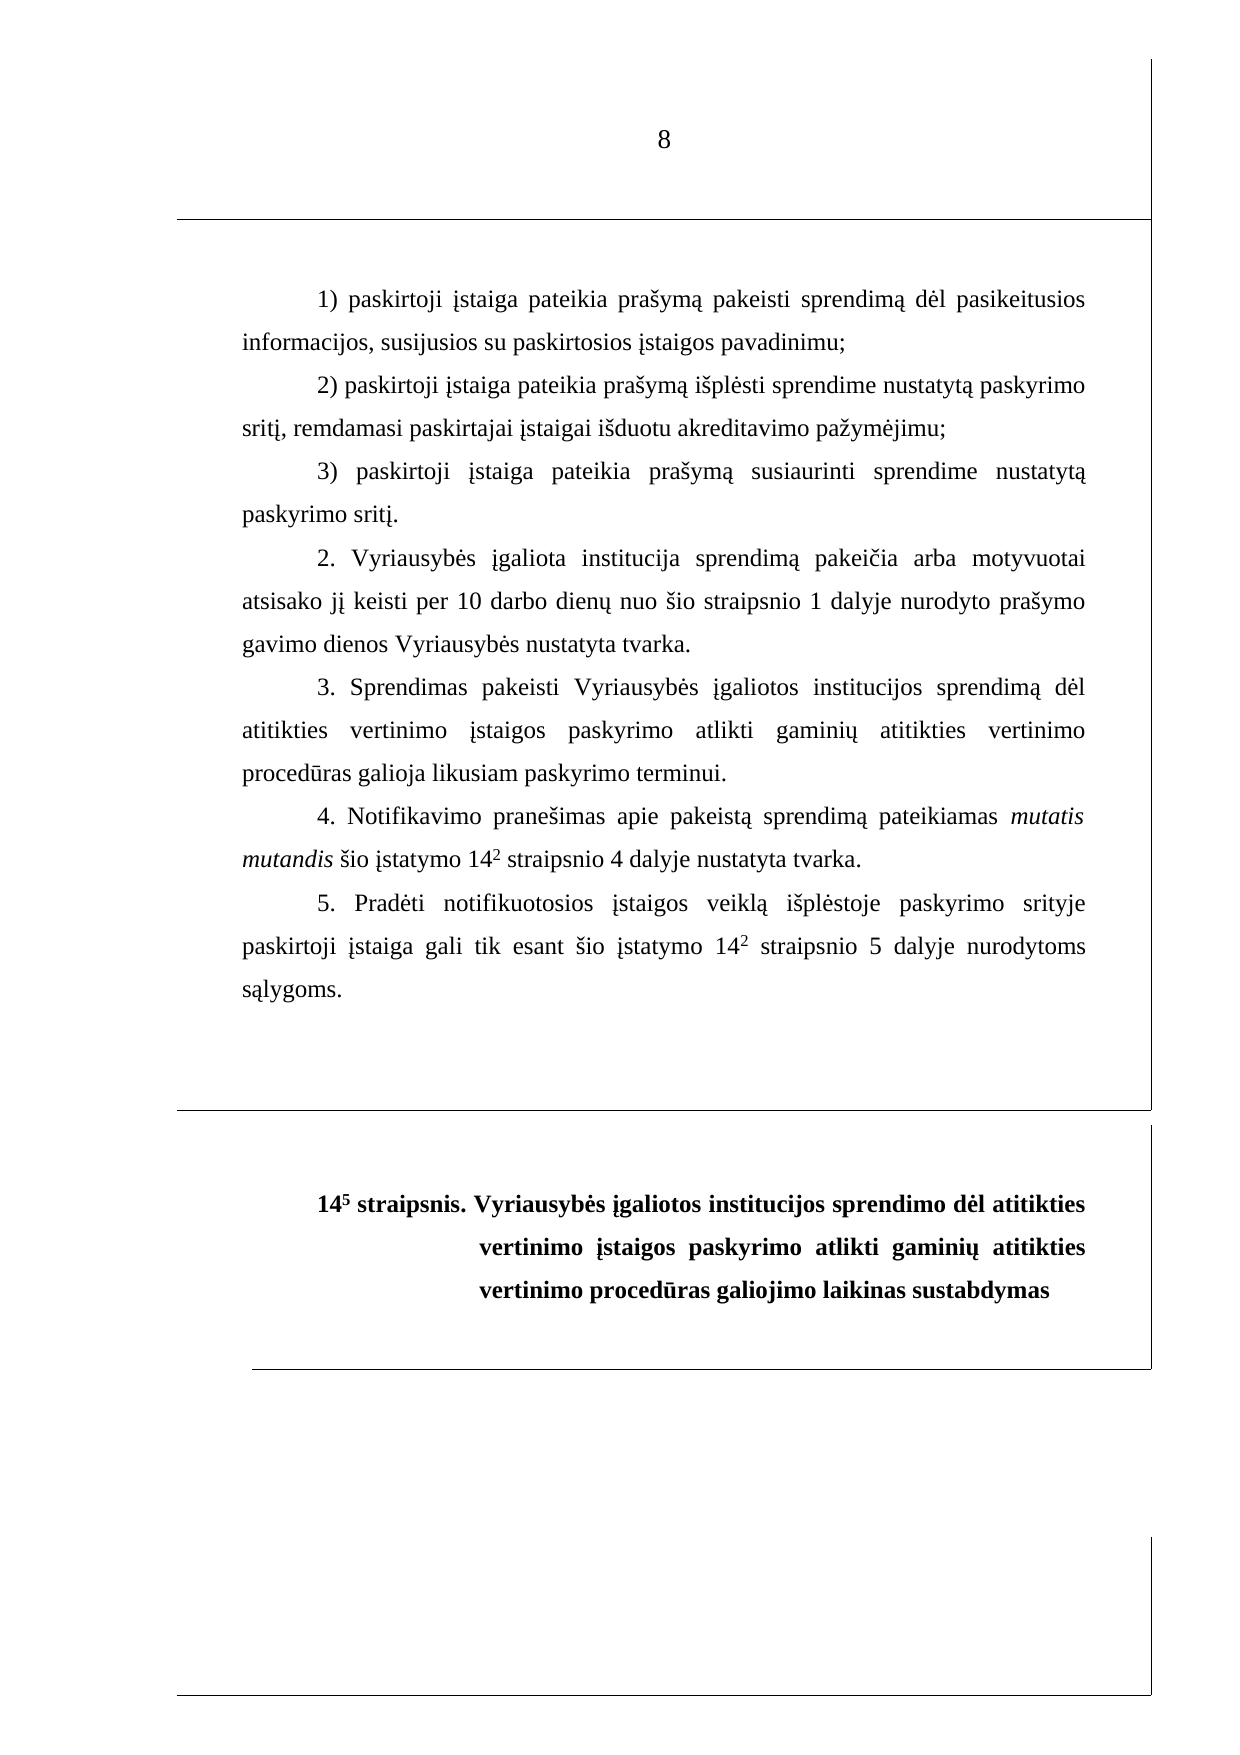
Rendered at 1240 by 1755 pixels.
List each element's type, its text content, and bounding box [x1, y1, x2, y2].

text 145 straipsnis. Vyriausybės įgaliotos institucijos sprendimo dėl atitikties vertinimo įstaigos paskyrimo atlikti gaminių atitikties vertinimo procedūras galiojimo laikinas sustabdymas [252, 1125, 1151, 1369]
text 3. Sprendimas pakeisti Vyriausybės įgaliotos institucijos sprendimą dėl atitikties vertinimo įstaigos paskyrimo atlikti gaminių atitikties vertinimo procedūras galioja likusiam paskyrimo terminui. [177, 607, 1151, 737]
text 2) paskirtoji įstaiga pateikia prašymą išplėsti sprendime nustatytą paskyrimo sritį, remdamasi paskirtajai įstaigai išduotu akreditavimo pažymėjimu; [177, 306, 1151, 392]
text 3) paskirtoji įstaiga pateikia prašymą susiaurinti sprendime nustatytą paskyrimo sritį. [177, 392, 1151, 478]
text 1) paskirtoji įstaiga pateikia prašymą pakeisti sprendimą dėl pasikeitusios informacijos, susijusios su paskirtosios įstaigos pavadinimu; [177, 219, 1151, 306]
text 4. Notifikavimo pranešimas apie pakeistą sprendimą pateikiamas mutatis mutandis šio įstatymo 142 straipsnio 4 dalyje nustatyta tvarka. [177, 737, 1151, 823]
text 2. Vyriausybės įgaliota institucija sprendimą pakeičia arba motyvuotai atsisako jį keisti per 10 darbo dienų nuo šio straipsnio 1 dalyje nurodyto prašymo gavimo dienos Vyriausybės nustatyta tvarka. [177, 478, 1151, 607]
text 5. Pradėti notifikuotosios įstaigos veiklą išplėstoje paskyrimo srityje paskirtoji įstaiga gali tik esant šio įstatymo 142 straipsnio 5 dalyje nurodytoms sąlygoms. [177, 823, 1151, 1003]
